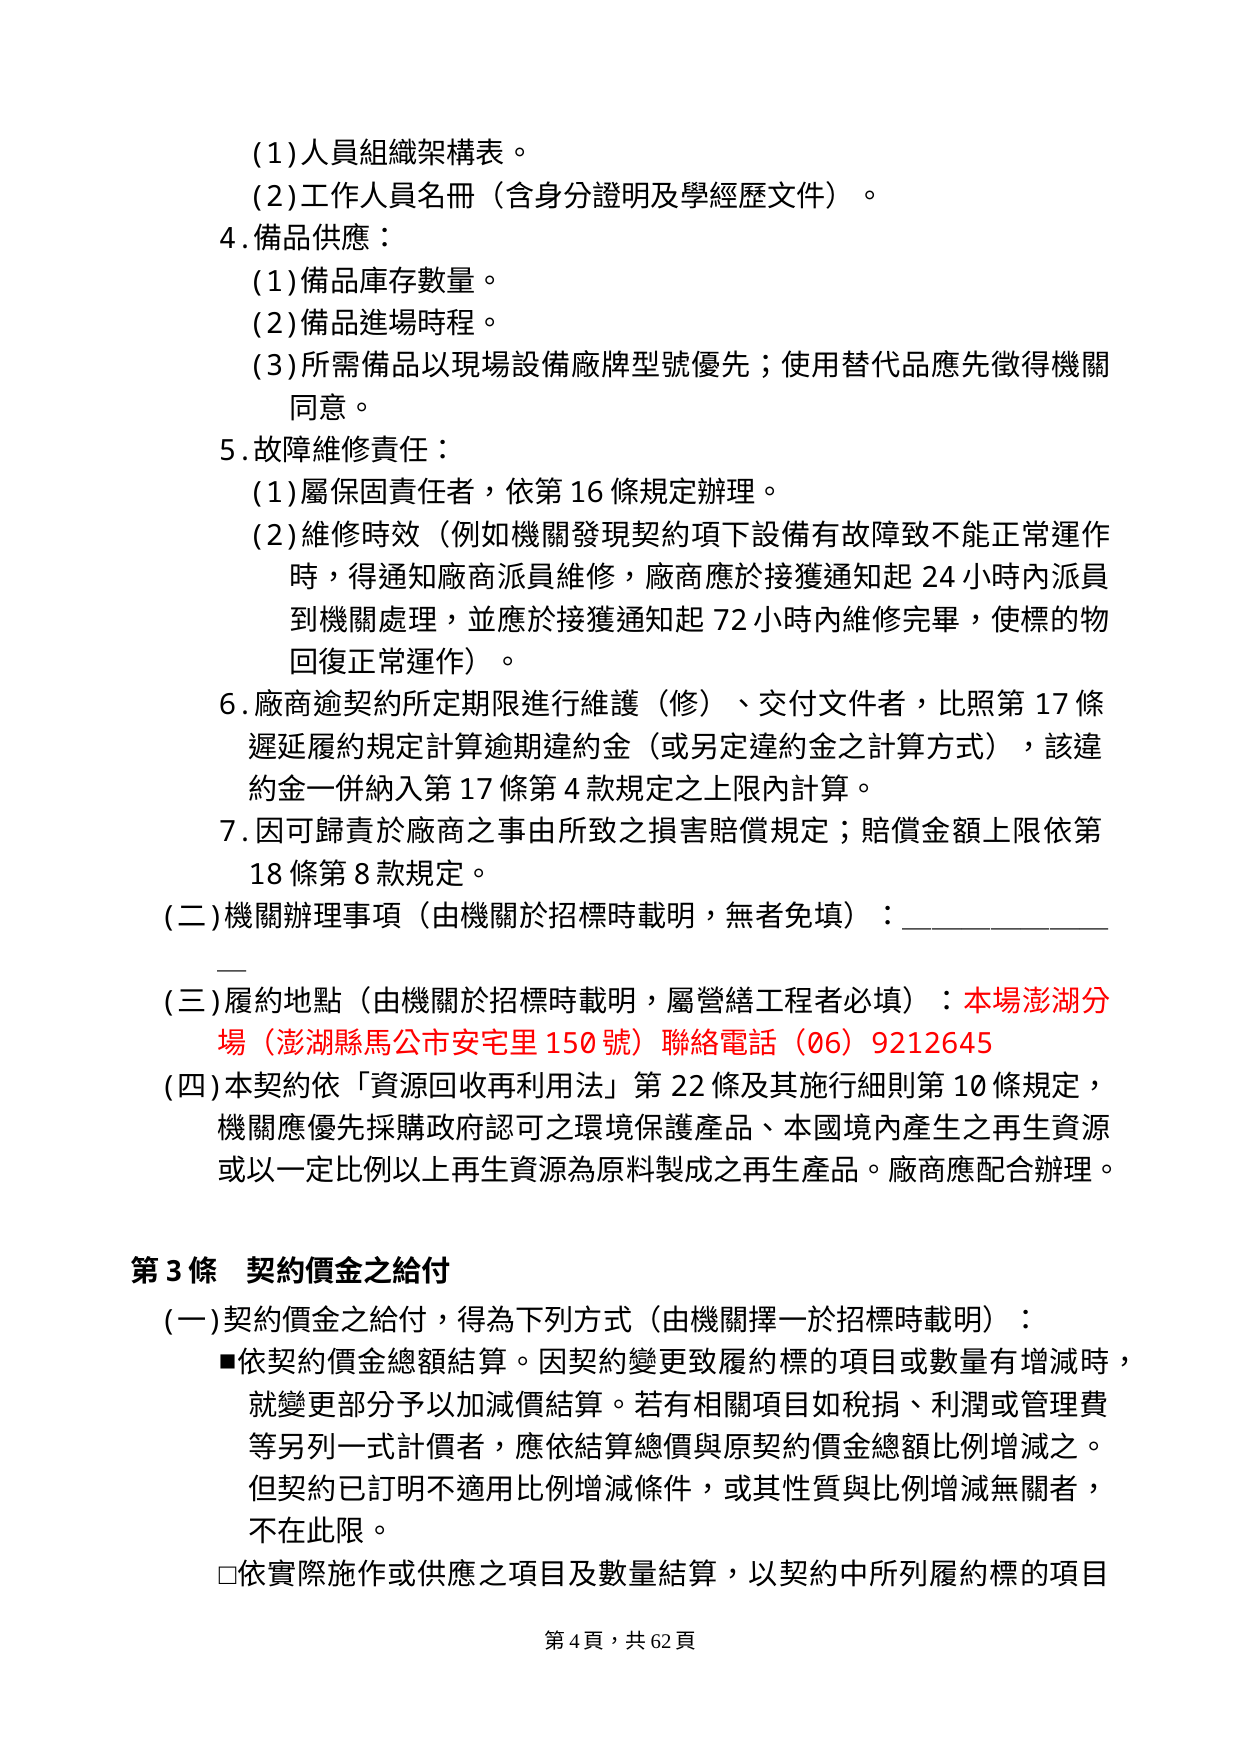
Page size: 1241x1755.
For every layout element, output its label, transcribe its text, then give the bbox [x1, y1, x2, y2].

text (二)機關辦理事項（由機關於招標時載明，無者免填）：＿＿＿＿＿＿＿＿ [159, 893, 1110, 977]
text (四)本契約依「資源回收再利用法」第22條及其施行細則第10條規定，機關應優先採購政府認可之環境保護產品、本國境內產生之再生資源或以一定比例以上再生資源為原料製成之再生產品。廠商應配合辦理。 [159, 1062, 1110, 1189]
text (一)契約價金之給付，得為下列方式（由機關擇一於招標時載明）： [159, 1296, 1110, 1339]
text (1)備品庫存數量。 [248, 257, 1110, 299]
text 4.備品供應： [218, 215, 1104, 257]
text 5.故障維修責任： [218, 427, 1104, 469]
text (2)工作人員名冊（含身分證明及學經歷文件）。 [248, 172, 1110, 215]
text (三)履約地點（由機關於招標時載明，屬營繕工程者必填）：本場澎湖分場（澎湖縣馬公市安宅里150號）聯絡電話（06）9212645 [159, 977, 1110, 1062]
text (1)屬保固責任者，依第16條規定辦理。 [248, 469, 1110, 511]
text 6.廠商逾契約所定期限進行維護（修）、交付文件者，比照第17條遲延履約規定計算逾期違約金（或另定違約金之計算方式），該違約金一併納入第17條第4款規定之上限內計算。 [218, 681, 1104, 808]
text (2)維修時效（例如機關發現契約項下設備有故障致不能正常運作時，得通知廠商派員維修，廠商應於接獲通知起24小時內派員到機關處理，並應於接獲通知起72小時內維修完畢，使標的物回復正常運作）。 [248, 511, 1110, 681]
text ■依契約價金總額結算。因契約變更致履約標的項目或數量有增減時，就變更部分予以加減價結算。若有相關項目如稅捐、利潤或管理費等另列一式計價者，應依結算總價與原契約價金總額比例增減之。但契約已訂明不適用比例增減條件，或其性質與比例增減無關者，不在此限。 [218, 1339, 1110, 1550]
text (2)備品進場時程。 [248, 299, 1110, 342]
text (1)人員組織架構表。 [248, 130, 1110, 172]
text 7.因可歸責於廠商之事由所致之損害賠償規定；賠償金額上限依第18條第8款規定。 [218, 808, 1104, 893]
text (3)所需備品以現場設備廠牌型號優先；使用替代品應先徵得機關同意。 [248, 342, 1110, 427]
text □依實際施作或供應之項目及數量結算，以契約中所列履約標的項目 [218, 1550, 1110, 1593]
text 第3條 契約價金之給付 [130, 1248, 1110, 1290]
